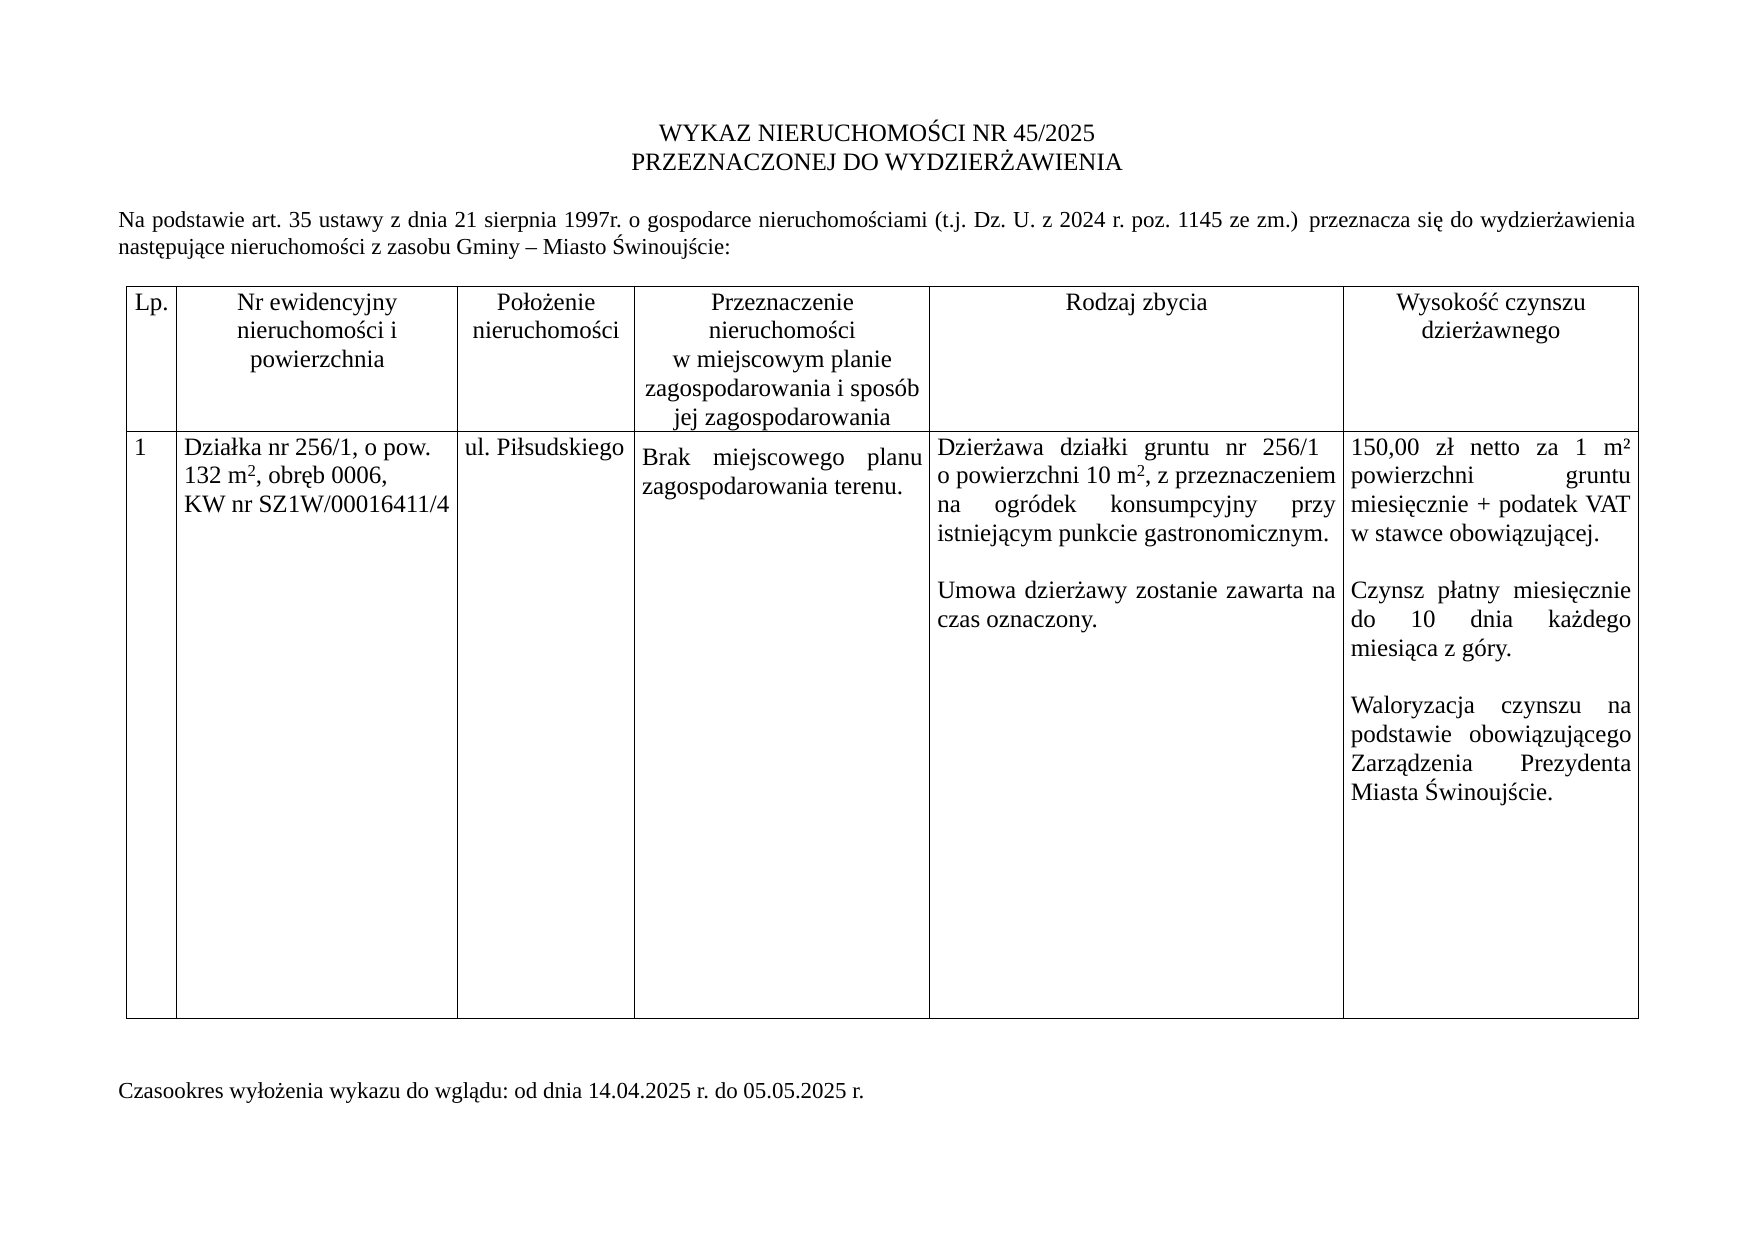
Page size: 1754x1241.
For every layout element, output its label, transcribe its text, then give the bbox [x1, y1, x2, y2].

table_cell 150,00 zł netto za 1 m² powierzchni gruntu miesięcznie + podatek VAT w stawce obowiązującej. Czynsz płatny miesięcznie do 10 dnia każdego miesiąca z góry. Waloryzacja czynszu na podstawie obowiązującego Zarządzenia Prezydenta Miasta Świnoujście. [1344, 432, 1638, 1018]
table_header Rodzaj zbycia [930, 287, 1343, 431]
table_header Lp. [127, 287, 176, 431]
text Na podstawie art. 35 ustawy z dnia 21 sierpnia 1997r. o gospodarce nieruchomościami (t.j. Dz. U. z 2024 r. poz. 1145 ze zm.) przeznacza się do wydzierżawienia następujące nieruchomości z zasobu Gminy – Miasto Świnoujście: [118, 204, 1636, 259]
table_header Wysokość czynszu dzierżawnego [1344, 287, 1638, 431]
table_cell Brak miejscowego planu zagospodarowania terenu. [635, 432, 929, 1018]
text WYKAZ NIERUCHOMOŚCI NR 45/2025 [118, 118, 1636, 147]
text Czasookres wyłożenia wykazu do wglądu: od dnia 14.04.2025 r. do 05.05.2025 r. [118, 1077, 1636, 1103]
table_header Przeznaczenie nieruchomości w miejscowym planie zagospodarowania i sposób jej zagospodarowania [635, 287, 929, 431]
table_header Położenie nieruchomości [458, 287, 634, 431]
table_cell ul. Piłsudskiego [458, 432, 634, 1018]
table_cell Dzierżawa działki gruntu nr 256/1 o powierzchni 10 m2, z przeznaczeniem na ogródek konsumpcyjny przy istniejącym punkcie gastronomicznym. Umowa dzierżawy zostanie zawarta na czas oznaczony. [930, 432, 1343, 1018]
text PRZEZNACZONEJ DO WYDZIERŻAWIENIA [118, 147, 1636, 176]
table_header Nr ewidencyjny nieruchomości i powierzchnia [177, 287, 457, 431]
table_cell Działka nr 256/1, o pow. 132 m2, obręb 0006, KW nr SZ1W/00016411/4 [177, 432, 457, 1018]
table_cell 1 [127, 432, 176, 1018]
